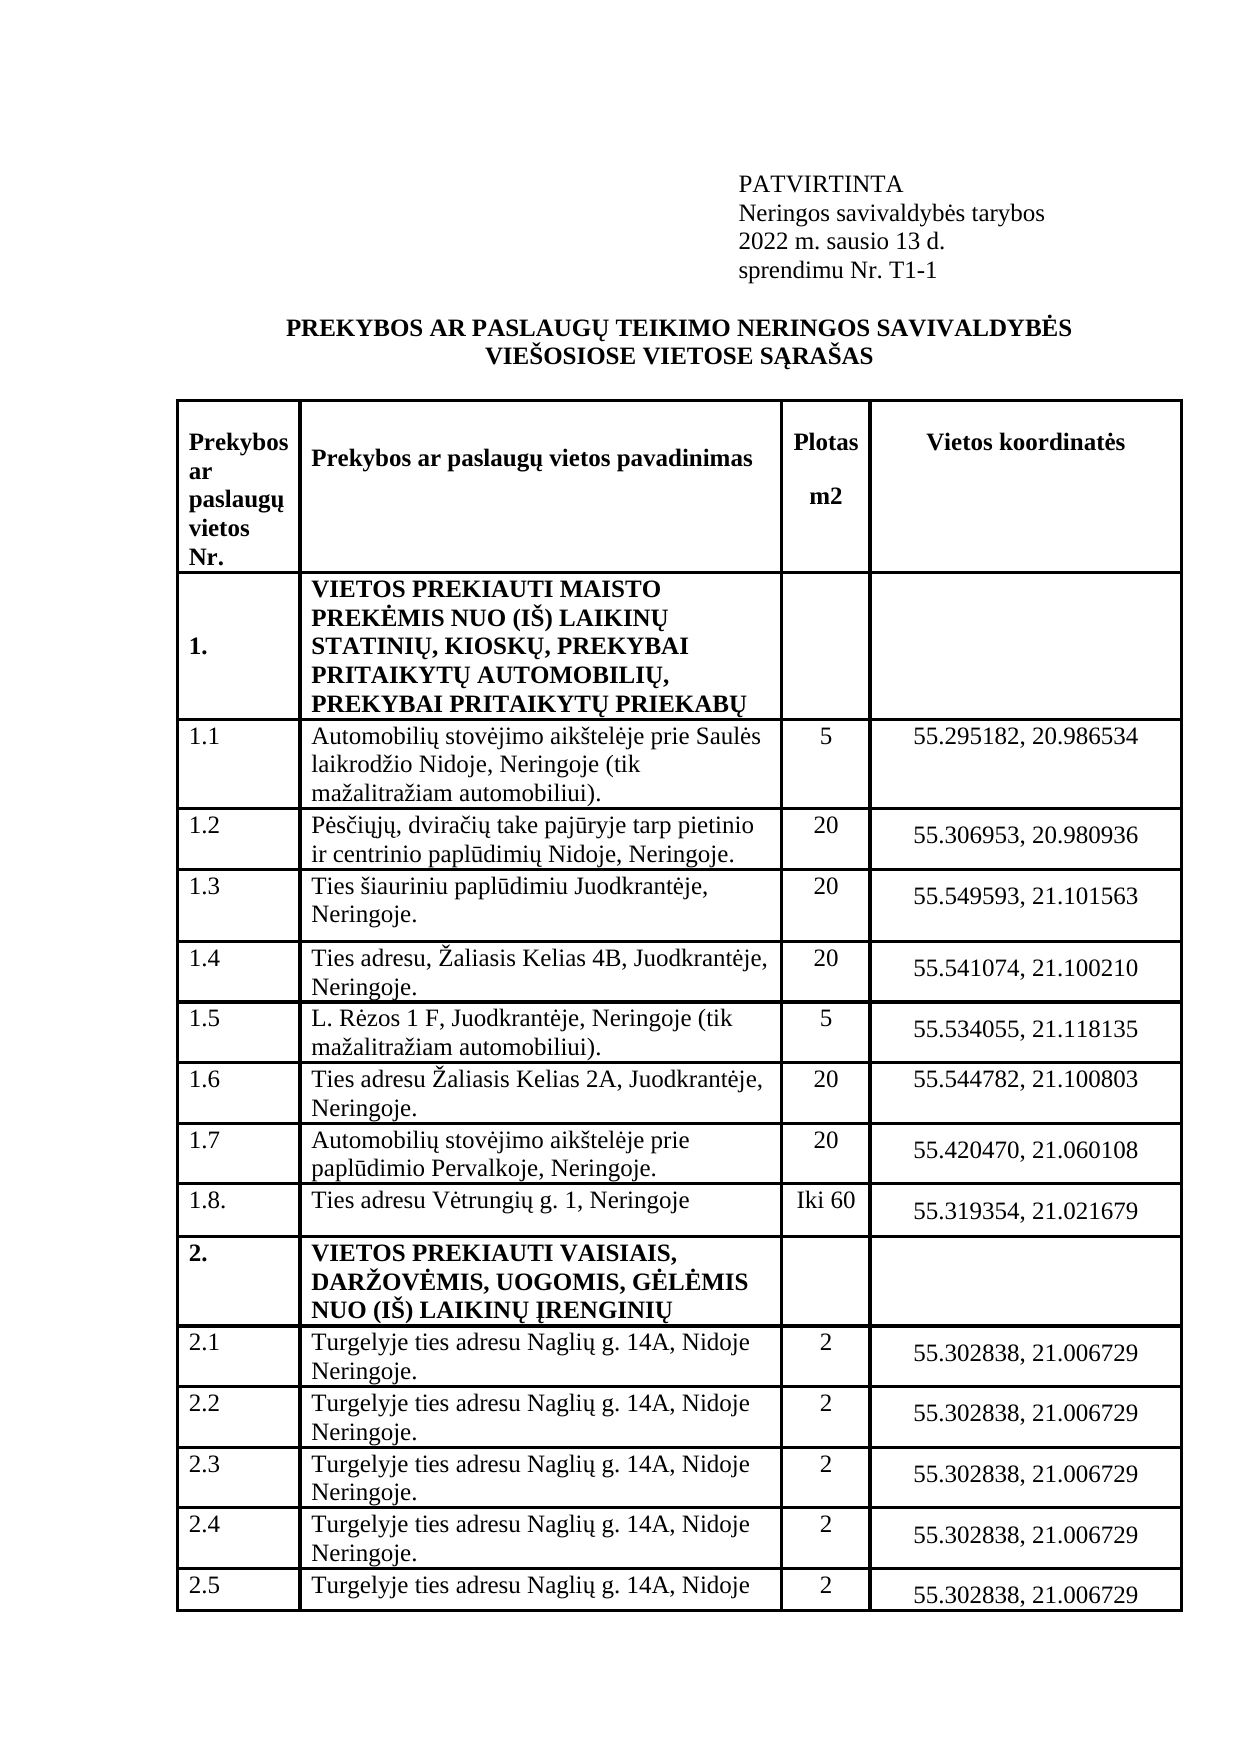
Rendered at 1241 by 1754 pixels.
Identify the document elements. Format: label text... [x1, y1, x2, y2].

table_cell 20 [783, 1125, 868, 1182]
table_cell 2 [783, 1328, 868, 1385]
table_cell Turgelyje ties adresu Naglių g. 14A, Nidoje Neringoje. [302, 1509, 780, 1567]
table_cell 5 [783, 721, 868, 807]
text PATVIRTINTA [177, 169, 1181, 198]
table_cell 1. [179, 574, 298, 718]
table_cell Ties šiauriniu paplūdimiu Juodkrantėje, Neringoje. [302, 871, 780, 940]
text Neringos savivaldybės tarybos [177, 198, 1181, 226]
table_cell 55.302838, 21.006729 [872, 1570, 1180, 1609]
table_cell VIETOS PREKIAUTI MAISTO PREKĖMIS NUO (IŠ) LAIKINŲ STATINIŲ, KIOSKŲ, PREKYBAI PRITAIKYTŲ AUTOMOBILIŲ, PREKYBAI PRITAIKYTŲ PRIEKABŲ [302, 574, 780, 718]
table_cell 1.1 [179, 721, 298, 807]
table_cell Turgelyje ties adresu Naglių g. 14A, Nidoje Neringoje. [302, 1449, 780, 1506]
table_cell Turgelyje ties adresu Naglių g. 14A, Nidoje Neringoje. [302, 1328, 780, 1385]
table_cell 55.295182, 20.986534 [872, 721, 1180, 807]
table_cell Turgelyje ties adresu Naglių g. 14A, Nidoje Neringoje. [302, 1388, 780, 1446]
table_cell 1.8. [179, 1185, 298, 1235]
table_cell 55.549593, 21.101563 [872, 871, 1180, 940]
table_cell 5 [783, 1004, 868, 1061]
table_header Prekybos ar paslaugų vietos Nr. [179, 402, 298, 571]
text 2022 m. sausio 13 d. [177, 226, 1181, 255]
table_cell 20 [783, 943, 868, 1000]
table_cell 55.302838, 21.006729 [872, 1449, 1180, 1506]
table_cell VIETOS PREKIAUTI VAISIAIS, DARŽOVĖMIS, UOGOMIS, GĖLĖMIS NUO (IŠ) LAIKINŲ ĮRENGINIŲ [302, 1238, 780, 1324]
table_cell 1.6 [179, 1064, 298, 1122]
table_cell 1.2 [179, 810, 298, 868]
table_cell Pėsčiųjų, dviračių take pajūryje tarp pietinio ir centrinio paplūdimių Nidoje, Neringoje. [302, 810, 780, 868]
table_cell 2 [783, 1449, 868, 1506]
table_cell Turgelyje ties adresu Naglių g. 14A, Nidoje [302, 1570, 780, 1609]
table_header Vietos koordinatės [872, 402, 1180, 571]
table_cell Ties adresu Žaliasis Kelias 2A, Juodkrantėje, Neringoje. [302, 1064, 780, 1122]
table_cell L. Rėzos 1 F, Juodkrantėje, Neringoje (tik mažalitražiam automobiliui). [302, 1004, 780, 1061]
text sprendimu Nr. T1-1 [177, 255, 1181, 284]
table_cell 55.306953, 20.980936 [872, 810, 1180, 868]
table_cell [872, 1238, 1180, 1324]
table_cell 2.1 [179, 1328, 298, 1385]
table_cell 55.534055, 21.118135 [872, 1004, 1180, 1061]
table_cell Automobilių stovėjimo aikštelėje prie Saulės laikrodžio Nidoje, Neringoje (tik mažalitražiam automobiliui). [302, 721, 780, 807]
table_cell Ties adresu, Žaliasis Kelias 4B, Juodkrantėje, Neringoje. [302, 943, 780, 1000]
table_cell [783, 574, 868, 718]
table_cell 2.3 [179, 1449, 298, 1506]
table_cell 20 [783, 871, 868, 940]
table_cell 20 [783, 1064, 868, 1122]
table_cell 55.302838, 21.006729 [872, 1328, 1180, 1385]
table_cell 55.302838, 21.006729 [872, 1388, 1180, 1446]
table_cell 55.302838, 21.006729 [872, 1509, 1180, 1567]
table_cell 2. [179, 1238, 298, 1324]
table_cell 2.2 [179, 1388, 298, 1446]
table_cell 55.541074, 21.100210 [872, 943, 1180, 1000]
table_cell 2 [783, 1388, 868, 1446]
table_header Plotas m2 [783, 402, 868, 571]
table_cell 20 [783, 810, 868, 868]
table_cell 1.4 [179, 943, 298, 1000]
table_cell 2 [783, 1509, 868, 1567]
table_cell 1.5 [179, 1004, 298, 1061]
table_cell Ties adresu Vėtrungių g. 1, Neringoje [302, 1185, 780, 1235]
table_cell 1.3 [179, 871, 298, 940]
table_cell Iki 60 [783, 1185, 868, 1235]
text prekybos ar paslaugų teikimo NERINGOS SAVIVALDYBĖS [177, 313, 1181, 341]
text VIEŠOSIOSE VIETOSE SĄRAŠAS [177, 341, 1181, 370]
table_cell 1.7 [179, 1125, 298, 1182]
table_cell 2 [783, 1570, 868, 1609]
table_cell 55.420470, 21.060108 [872, 1125, 1180, 1182]
table_cell 55.319354, 21.021679 [872, 1185, 1180, 1235]
table_cell 2.5 [179, 1570, 298, 1609]
table_header Prekybos ar paslaugų vietos pavadinimas [302, 402, 780, 571]
table_cell 55.544782, 21.100803 [872, 1064, 1180, 1122]
table_cell [783, 1238, 868, 1324]
table_cell Automobilių stovėjimo aikštelėje prie paplūdimio Pervalkoje, Neringoje. [302, 1125, 780, 1182]
table_cell 2.4 [179, 1509, 298, 1567]
table_cell [872, 574, 1180, 718]
